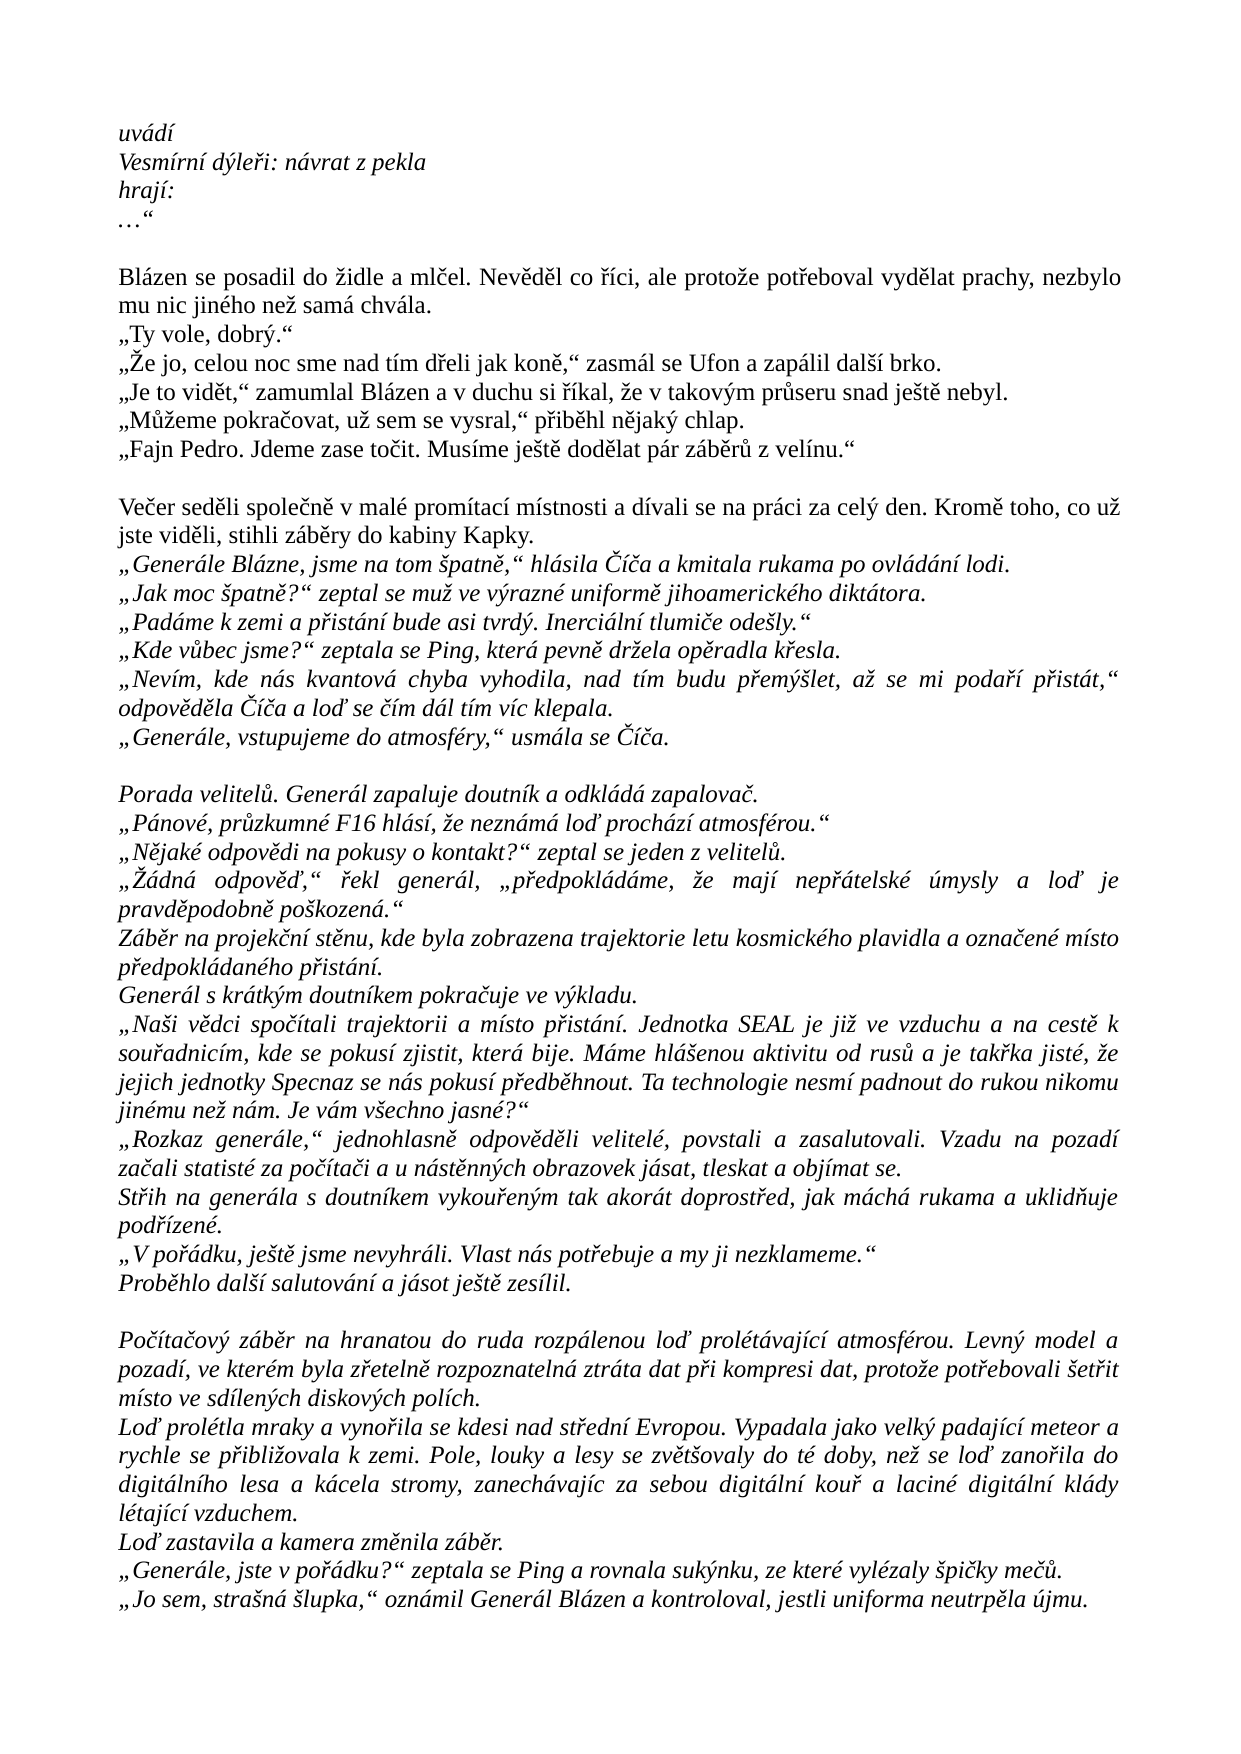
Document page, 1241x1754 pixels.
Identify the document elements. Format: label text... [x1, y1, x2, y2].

text „V pořádku, ještě jsme nevyhráli. Vlast nás potřebuje a my ji nezklameme.“ [118, 1239, 1122, 1268]
text „Ty vole, dobrý.“ [118, 319, 1122, 348]
text Počítačový záběr na hranatou do ruda rozpálenou loď prolétávající atmosférou. Levný model a pozadí, ve kterém byla zřetelně rozpoznatelná ztráta dat při kompresi dat, protože potřebovali šetřit místo ve sdílených diskových polích. [118, 1326, 1122, 1412]
text „Jo sem, strašná šlupka,“ oznámil Generál Blázen a kontroloval, jestli uniforma neutrpěla újmu. [118, 1584, 1122, 1613]
text „Fajn Pedro. Jdeme zase točit. Musíme ještě dodělat pár záběrů z velínu.“ [118, 434, 1122, 463]
text Generál s krátkým doutníkem pokračuje ve výkladu. [118, 981, 1122, 1009]
text Loď prolétla mraky a vynořila se kdesi nad střední Evropou. Vypadala jako velký padající meteor a rychle se přibližovala k zemi. Pole, louky a lesy se zvětšovaly do té doby, než se loď zanořila do digitálního lesa a kácela stromy, zanechávajíc za sebou digitální kouř a laciné digitální klády létající vzduchem. [118, 1412, 1122, 1527]
text Proběhlo další salutování a jásot ještě zesílil. [118, 1268, 1122, 1297]
text Blázen se posadil do židle a mlčel. Nevěděl co říci, ale protože potřeboval vydělat prachy, nezbylo mu nic jiného než samá chvála. [118, 262, 1122, 319]
text Střih na generála s doutníkem vykouřeným tak akorát doprostřed, jak máchá rukama a uklidňuje podřízené. [118, 1182, 1122, 1239]
text „Nějaké odpovědi na pokusy o kontakt?“ zeptal se jeden z velitelů. [118, 837, 1122, 866]
text „Že jo, celou noc sme nad tím dřeli jak koně,“ zasmál se Ufon a zapálil další brko. [118, 348, 1122, 377]
text „Rozkaz generále,“ jednohlasně odpověděli velitelé, povstali a zasalutovali. Vzadu na pozadí začali statisté za počítači a u nástěnných obrazovek jásat, tleskat a objímat se. [118, 1124, 1122, 1182]
text „Žádná odpověď,“ řekl generál, „předpokládáme, že mají nepřátelské úmysly a loď je pravděpodobně poškozená.“ [118, 866, 1122, 923]
text „Jak moc špatně?“ zeptal se muž ve výrazné uniformě jihoamerického diktátora. [118, 578, 1122, 607]
text Loď zastavila a kamera změnila záběr. [118, 1527, 1122, 1556]
text uvádí [118, 118, 1122, 147]
text „Generále, vstupujeme do atmosféry,“ usmála se Číča. [118, 722, 1122, 751]
text Večer seděli společně v malé promítací místnosti a dívali se na práci za celý den. Kromě toho, co už jste viděli, stihli záběry do kabiny Kapky. [118, 492, 1122, 549]
text „Pánové, průzkumné F16 hlásí, že neznámá loď prochází atmosférou.“ [118, 808, 1122, 837]
text …“ [118, 204, 1122, 233]
text „Naši vědci spočítali trajektorii a místo přistání. Jednotka SEAL je již ve vzduchu a na cestě k souřadnicím, kde se pokusí zjistit, která bije. Máme hlášenou aktivitu od rusů a je takřka jisté, že jejich jednotky Specnaz se nás pokusí předběhnout. Ta technologie nesmí padnout do rukou nikomu jinému než nám. Je vám všechno jasné?“ [118, 1009, 1122, 1124]
text „Nevím, kde nás kvantová chyba vyhodila, nad tím budu přemýšlet, až se mi podaří přistát,“ odpověděla Číča a loď se čím dál tím víc klepala. [118, 664, 1122, 722]
text hrají: [118, 176, 1122, 204]
text „Generále, jste v pořádku?“ zeptala se Ping a rovnala sukýnku, ze které vylézaly špičky mečů. [118, 1556, 1122, 1584]
text „Generále Blázne, jsme na tom špatně,“ hlásila Číča a kmitala rukama po ovládání lodi. [118, 549, 1122, 578]
text „Je to vidět,“ zamumlal Blázen a v duchu si říkal, že v takovým průseru snad ještě nebyl. [118, 377, 1122, 406]
text „Můžeme pokračovat, už sem se vysral,“ přiběhl nějaký chlap. [118, 406, 1122, 434]
text „Padáme k zemi a přistání bude asi tvrdý. Inerciální tlumiče odešly.“ [118, 607, 1122, 636]
text Porada velitelů. Generál zapaluje doutník a odkládá zapalovač. [118, 779, 1122, 808]
text Záběr na projekční stěnu, kde byla zobrazena trajektorie letu kosmického plavidla a označené místo předpokládaného přistání. [118, 923, 1122, 981]
text „Kde vůbec jsme?“ zeptala se Ping, která pevně držela opěradla křesla. [118, 636, 1122, 664]
text Vesmírní dýleři: návrat z pekla [118, 147, 1122, 176]
